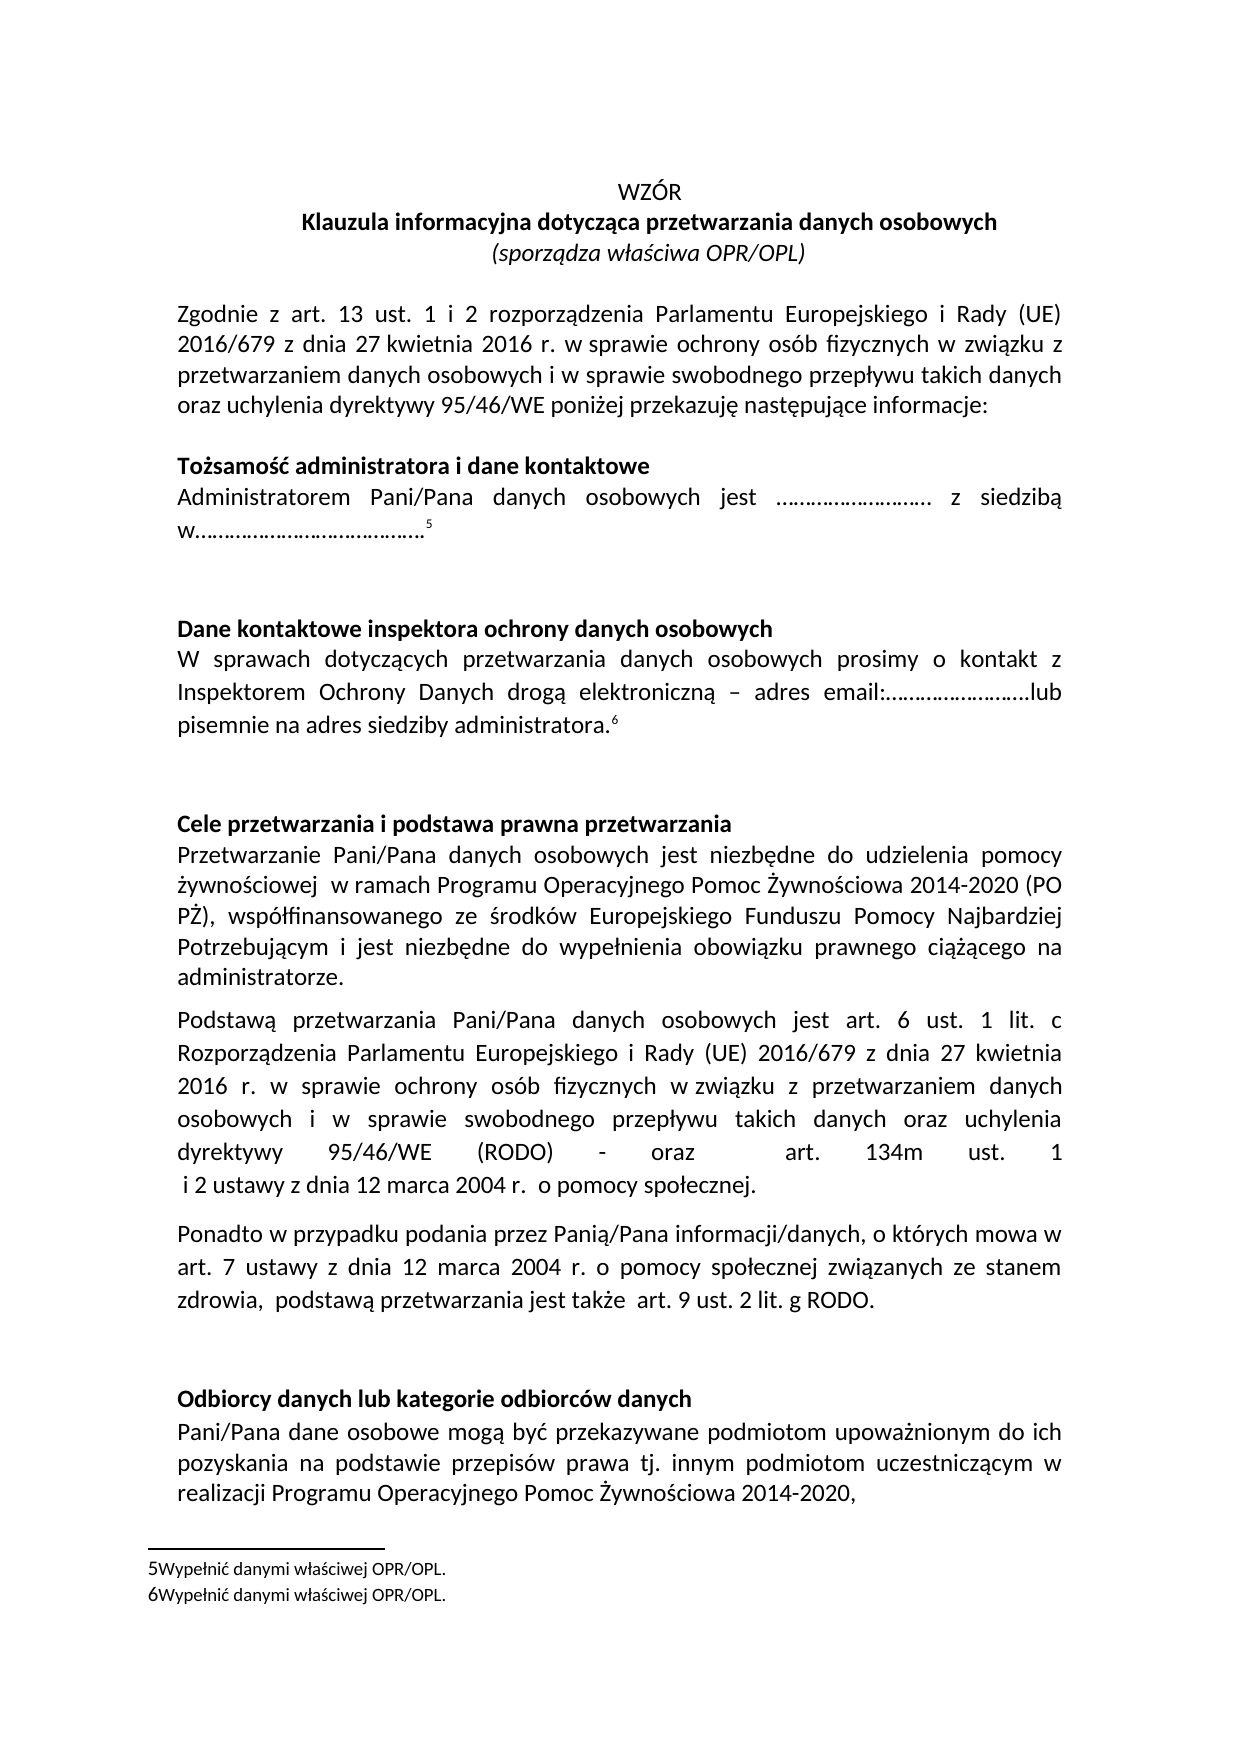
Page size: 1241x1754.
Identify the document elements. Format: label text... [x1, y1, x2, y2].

text Wypełnić danymi właściwej OPR/OPL. [148, 1556, 1093, 1581]
text Ponadto w przypadku podania przez Panią/Pana informacji/danych, o których mowa w art. 7 ustawy z dnia 12 marca 2004 r. o pomocy społecznej związanych ze stanem zdrowia, podstawą przetwarzania jest także art. 9 ust. 2 lit. g RODO. [177, 1218, 1063, 1315]
text Pani/Pana dane osobowe mogą być przekazywane podmiotom upoważnionym do ich pozyskania na podstawie przepisów prawa tj. innym podmiotom uczestniczącym w realizacji Programu Operacyjnego Pomoc Żywnościowa 2014-2020, [177, 1416, 1063, 1508]
subtitle Zgodnie z art. 13 ust. 1 i 2 rozporządzenia Parlamentu Europejskiego i Rady (UE) 2016/679 z dnia 27 kwietnia 2016 r. w sprawie ochrony osób fizycznych w związku z przetwarzaniem danych osobowych i w sprawie swobodnego przepływu takich danych oraz uchylenia dyrektywy 95/46/WE poniżej przekazuję następujące informacje: [177, 298, 1063, 420]
text Odbiorcy danych lub kategorie odbiorców danych [177, 1383, 1063, 1414]
text Podstawą przetwarzania Pani/Pana danych osobowych jest art. 6 ust. 1 lit. c Rozporządzenia Parlamentu Europejskiego i Rady (UE) 2016/679 z dnia 27 kwietnia 2016 r. w sprawie ochrony osób fizycznych w związku z przetwarzaniem danych osobowych i w sprawie swobodnego przepływu takich danych oraz uchylenia dyrektywy 95/46/WE (RODO) - oraz art. 134m ust. 1 i 2 ustawy z dnia 12 marca 2004 r. o pomocy społecznej. [177, 1004, 1063, 1199]
text Przetwarzanie Pani/Pana danych osobowych jest niezbędne do udzielenia pomocy żywnościowej w ramach Programu Operacyjnego Pomoc Żywnościowa 2014-2020 (PO PŻ), współfinansowanego ze środków Europejskiego Funduszu Pomocy Najbardziej Potrzebującym i jest niezbędne do wypełnienia obowiązku prawnego ciążącego na administratorze. [177, 839, 1063, 992]
subtitle Klauzula informacyjna dotycząca przetwarzania danych osobowych [148, 206, 1152, 237]
subtitle (sporządza właściwa OPR/OPL) [148, 237, 1152, 267]
text Administratorem Pani/Pana danych osobowych jest ……………………… z siedzibą w…………………………………. [177, 481, 1063, 544]
subtitle Tożsamość administratora i dane kontaktowe [177, 450, 1063, 481]
text W sprawach dotyczących przetwarzania danych osobowych prosimy o kontakt z Inspektorem Ochrony Danych drogą elektroniczną – adres email:…………………….lub pisemnie na adres siedziby administratora. [177, 643, 1063, 740]
subtitle Dane kontaktowe inspektora ochrony danych osobowych [177, 613, 1063, 643]
subtitle WZÓR [148, 176, 1152, 206]
text Wypełnić danymi właściwej OPR/OPL. [148, 1581, 1093, 1606]
text Cele przetwarzania i podstawa prawna przetwarzania [177, 808, 1063, 839]
